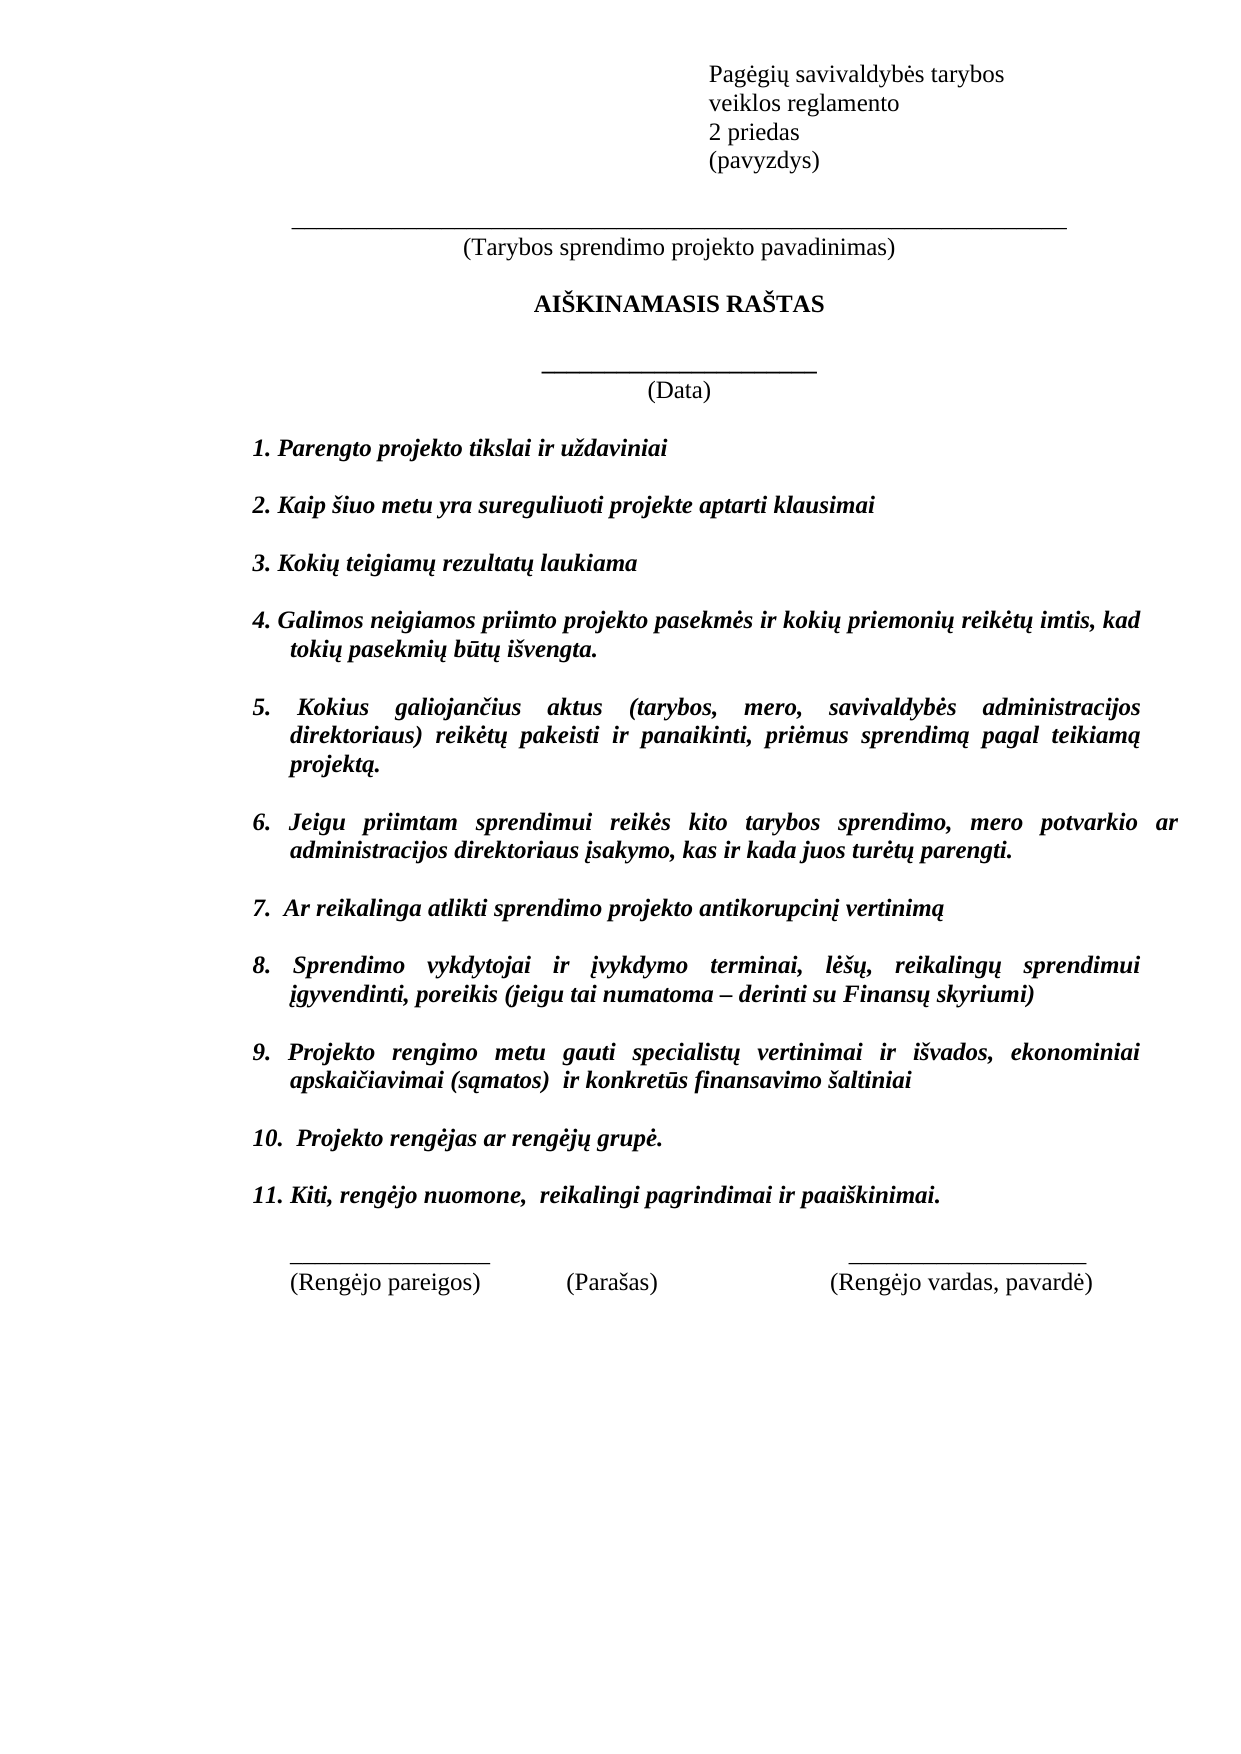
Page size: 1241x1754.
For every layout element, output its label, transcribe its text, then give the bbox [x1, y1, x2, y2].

text ______________________________________________________________ [177, 203, 1181, 232]
text 2 priedas [709, 117, 1181, 145]
text 2. Kaip šiuo metu yra sureguliuoti projekte aptarti klausimai [252, 490, 1181, 519]
text 9. Projekto rengimo metu gauti specialistų vertinimai ir išvados, ekonominiai apskaičiavimai (sąmatos) ir konkretūs finansavimo šaltiniai [252, 1037, 1144, 1094]
text 6. Jeigu priimtam sprendimui reikės kito tarybos sprendimo, mero potvarkio ar administracijos direktoriaus įsakymo, kas ir kada juos turėtų parengti. [252, 807, 1181, 864]
text veiklos reglamento [709, 88, 1181, 117]
text 1. Parengto projekto tikslai ir uždaviniai [252, 433, 1181, 462]
text AIŠKINAMASIS RAŠTAS [177, 289, 1181, 318]
text (Tarybos sprendimo projekto pavadinimas) [177, 232, 1181, 260]
text 8. Sprendimo vykdytojai ir įvykdymo terminai, lėšų, reikalingų sprendimui įgyvendinti, poreikis (jeigu tai numatoma – derinti su Finansų skyriumi) [252, 950, 1144, 1008]
text Pagėgių savivaldybės tarybos [709, 59, 1181, 88]
text (Data) [177, 375, 1181, 404]
text 11. Kiti, rengėjo nuomone, reikalingi pagrindimai ir paaiškinimai. [252, 1180, 1144, 1209]
text 4. Galimos neigiamos priimto projekto pasekmės ir kokių priemonių reikėtų imtis, kad tokių pasekmių būtų išvengta. [252, 605, 1144, 663]
text (Rengėjo pareigos) (Parašas) (Rengėjo vardas, pavardė) [290, 1267, 1181, 1295]
text ________________ ___________________ [290, 1238, 1181, 1267]
text (pavyzdys) [709, 145, 1181, 174]
text ______________________ [177, 347, 1181, 375]
text 3. Kokių teigiamų rezultatų laukiama [252, 548, 1181, 577]
text 10. Projekto rengėjas ar rengėjų grupė. [252, 1123, 1144, 1152]
text 5. Kokius galiojančius aktus (tarybos, mero, savivaldybės administracijos direktoriaus) reikėtų pakeisti ir panaikinti, priėmus sprendimą pagal teikiamą projektą. [252, 692, 1144, 778]
text 7. Ar reikalinga atlikti sprendimo projekto antikorupcinį vertinimą [252, 893, 1144, 922]
